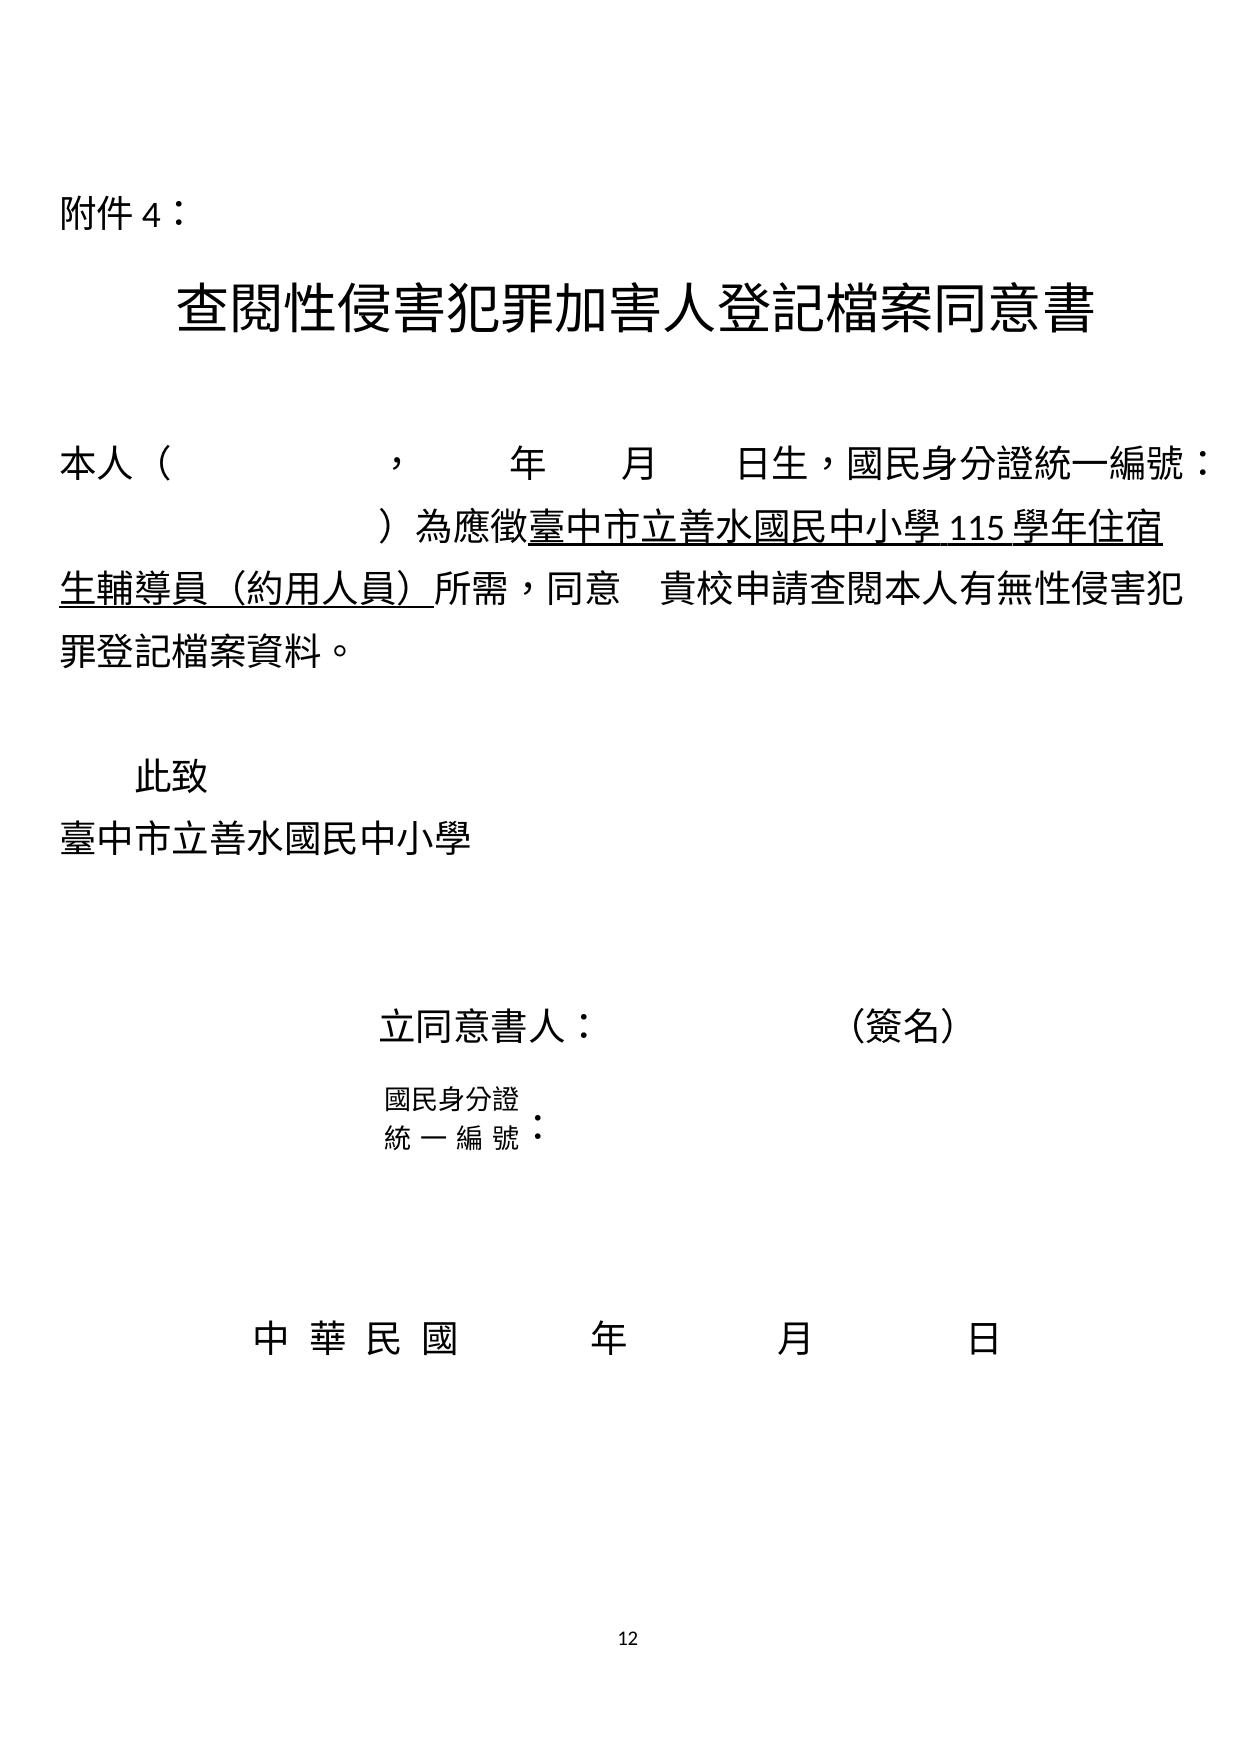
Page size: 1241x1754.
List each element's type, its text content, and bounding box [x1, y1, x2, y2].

text 本人（ ， 年 月 日生，國民身分證統一編號： ）為應徵臺中市立善水國民中小學115學年住宿生輔導員（約用人員）所需，同意 貴校申請查閱本人有無性侵害犯罪登記檔案資料。 [59, 419, 1196, 669]
text 附件4： [59, 169, 1196, 232]
text 國民身分證統一編號： [59, 1044, 1196, 1169]
text 立同意書人： （簽名） [59, 982, 1196, 1044]
text 臺中市立善水國民中小學 [59, 794, 1196, 857]
text 查閱性侵害犯罪加害人登記檔案同意書 [59, 232, 1212, 357]
text 中 華 民 國 年 月 日 [59, 1294, 1196, 1357]
text 此致 [59, 732, 1196, 794]
